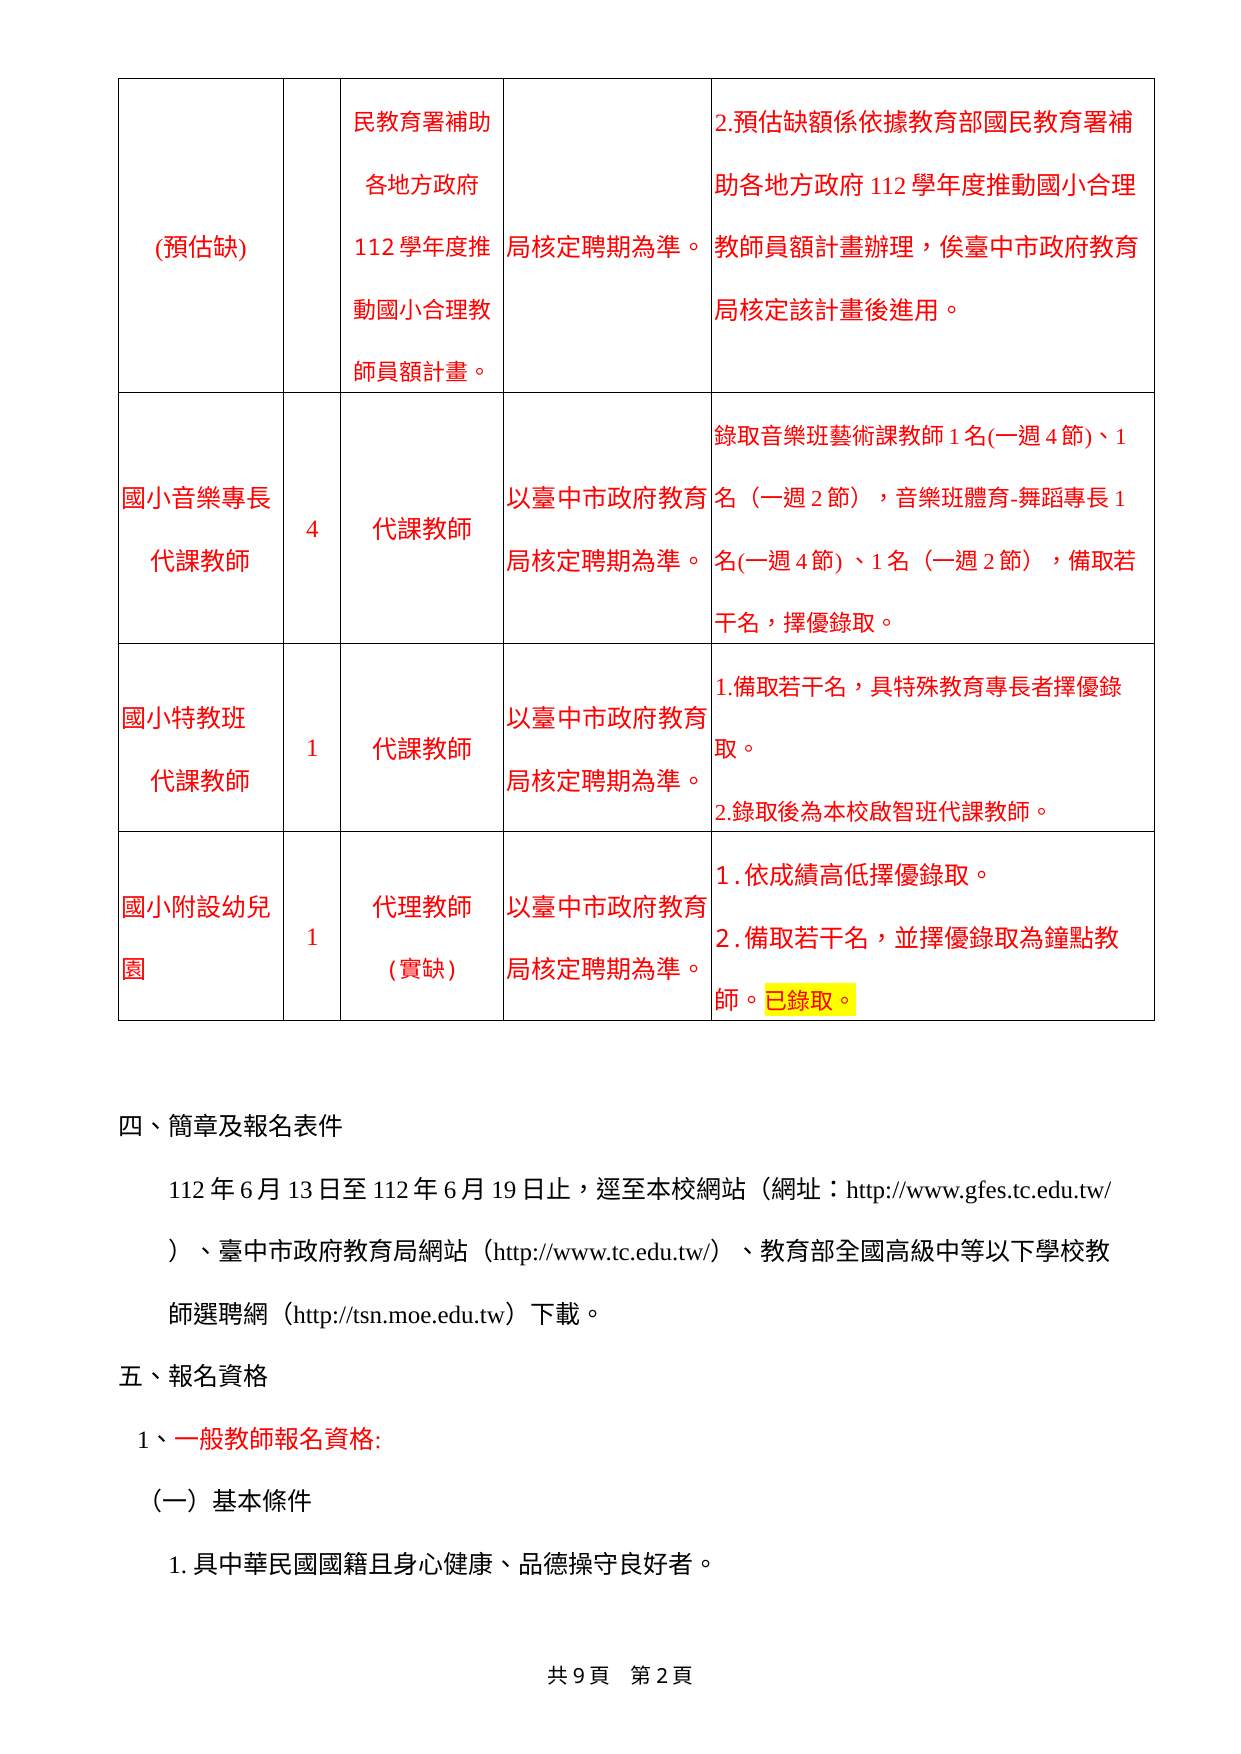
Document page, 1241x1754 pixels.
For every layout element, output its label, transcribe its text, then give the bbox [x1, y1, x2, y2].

table_cell 國小音樂專長 代課教師 [119, 393, 283, 643]
text 四、簡章及報名表件 112年6月13日至112年6月19日止，逕至本校網站（網址：http://www.gfes.tc.edu.tw/）、臺中市政府教育局網站（http://www.tc.edu.tw/）、教育部全國高級中等以下學校教師選聘網（http://tsn.moe.edu.tw）下載。 [118, 1083, 1122, 1333]
table_cell 代課教師 [341, 644, 503, 831]
table_cell 代課教師 [341, 393, 503, 643]
text （一）基本條件 [118, 1458, 1122, 1521]
table_cell 1 [284, 832, 340, 1020]
table_cell (預估缺) [119, 79, 283, 392]
table_cell 以臺中市政府教育局核定聘期為準。 [504, 832, 711, 1020]
table_cell 局核定聘期為準。 [504, 79, 711, 392]
table_cell 1.依成績高低擇優錄取。 2.備取若干名，並擇優錄取為鐘點教師。已錄取。 [712, 832, 1154, 1020]
text 1. 具中華民國國籍且身心健康、品德操守良好者。 [118, 1521, 1122, 1583]
table_cell 4 [284, 393, 340, 643]
table_cell 民教育署補助各地方政府112學年度推動國小合理教師員額計畫。 [341, 79, 503, 392]
table_cell [284, 79, 340, 392]
text 五、報名資格 [118, 1333, 1122, 1396]
table_cell 錄取音樂班藝術課教師1名(一週4節)、1名（一週2節），音樂班體育-舞蹈專長1名(一週4節) 、1名（一週2節），備取若干名，擇優錄取。 [712, 393, 1154, 643]
table_cell 2.預估缺額係依據教育部國民教育署補助各地方政府112學年度推動國小合理教師員額計畫辦理，俟臺中市政府教育局核定該計畫後進用。 [712, 79, 1154, 392]
table_cell 國小特教班 代課教師 [119, 644, 283, 831]
table_cell 1.備取若干名，具特殊教育專長者擇優錄取。 2.錄取後為本校啟智班代課教師。 [712, 644, 1154, 831]
text 1、一般教師報名資格: [118, 1396, 1122, 1458]
table_cell 國小附設幼兒園 [119, 832, 283, 1020]
table_cell 以臺中市政府教育局核定聘期為準。 [504, 393, 711, 643]
table_cell 代理教師 (實缺) [341, 832, 503, 1020]
table_cell 以臺中市政府教育局核定聘期為準。 [504, 644, 711, 831]
table_cell 1 [284, 644, 340, 831]
